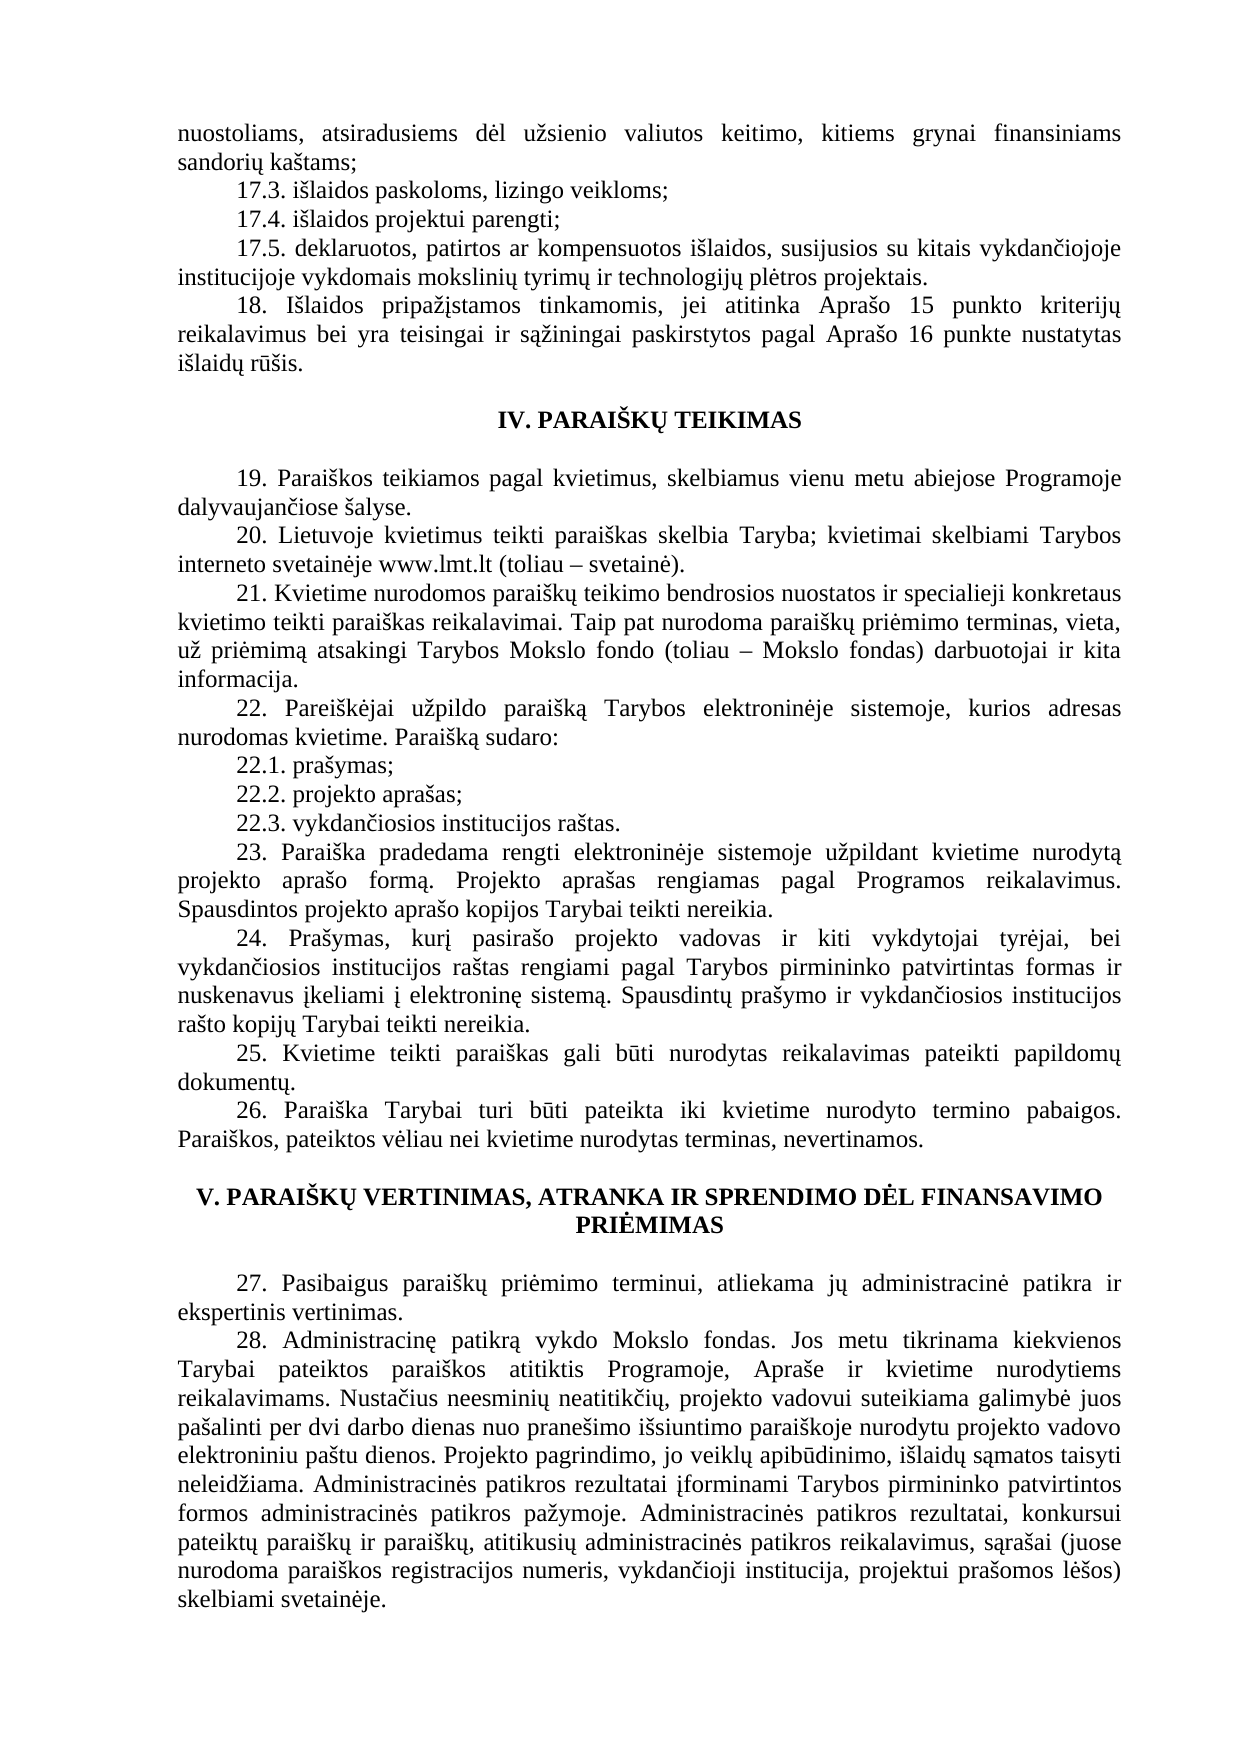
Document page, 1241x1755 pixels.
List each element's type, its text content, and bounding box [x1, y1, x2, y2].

text 27. Pasibaigus paraiškų priėmimo terminui, atliekama jų administracinė patikra ir ekspertinis vertinimas. [177, 1268, 1122, 1326]
text 20. Lietuvoje kvietimus teikti paraiškas skelbia Taryba; kvietimai skelbiami Tarybos interneto svetainėje www.lmt.lt (toliau – svetainė). [177, 521, 1122, 578]
text 17.4. išlaidos projektui parengti; [177, 204, 1122, 233]
text 28. Administracinę patikrą vykdo Mokslo fondas. Jos metu tikrinama kiekvienos Tarybai pateiktos paraiškos atitiktis Programoje, Apraše ir kvietime nurodytiems reikalavimams. Nustačius neesminių neatitikčių, projekto vadovui suteikiama galimybė juos pašalinti per dvi darbo dienas nuo pranešimo išsiuntimo paraiškoje nurodytu projekto vadovo elektroniniu paštu dienos. Projekto pagrindimo, jo veiklų apibūdinimo, išlaidų sąmatos taisyti neleidžiama. Administracinės patikros rezultatai įforminami Tarybos pirmininko patvirtintos formos administracinės patikros pažymoje. Administracinės patikros rezultatai, konkursui pateiktų paraiškų ir paraiškų, atitikusių administracinės patikros reikalavimus, sąrašai (juose nurodoma paraiškos registracijos numeris, vykdančioji institucija, projektui prašomos lėšos) skelbiami svetainėje. [177, 1326, 1122, 1613]
text 23. Paraiška pradedama rengti elektroninėje sistemoje užpildant kvietime nurodytą projekto aprašo formą. Projekto aprašas rengiamas pagal Programos reikalavimus. Spausdintos projekto aprašo kopijos Tarybai teikti nereikia. [177, 837, 1122, 923]
text 22.3. vykdančiosios institucijos raštas. [177, 808, 1122, 837]
text 18. Išlaidos pripažįstamos tinkamomis, jei atitinka Aprašo 15 punkto kriterijų reikalavimus bei yra teisingai ir sąžiningai paskirstytos pagal Aprašo 16 punkte nustatytas išlaidų rūšis. [177, 291, 1122, 377]
text 24. Prašymas, kurį pasirašo projekto vadovas ir kiti vykdytojai tyrėjai, bei vykdančiosios institucijos raštas rengiami pagal Tarybos pirmininko patvirtintas formas ir nuskenavus įkeliami į elektroninę sistemą. Spausdintų prašymo ir vykdančiosios institucijos rašto kopijų Tarybai teikti nereikia. [177, 923, 1122, 1038]
text 26. Paraiška Tarybai turi būti pateikta iki kvietime nurodyto termino pabaigos. Paraiškos, pateiktos vėliau nei kvietime nurodytas terminas, nevertinamos. [177, 1096, 1122, 1153]
text 17.3. išlaidos paskoloms, lizingo veikloms; [177, 176, 1122, 204]
text IV. paraiškų TEIKIMAS [177, 406, 1122, 434]
text V. PARAIŠKŲ VERTINIMAS, ATRANKA ir SPRENDIMO DĖL FINANSAVIMO PRIĖMIMAS [177, 1182, 1122, 1239]
text 22.2. projekto aprašas; [177, 779, 1122, 808]
text 22. Pareiškėjai užpildo paraišką Tarybos elektroninėje sistemoje, kurios adresas nurodomas kvietime. Paraišką sudaro: [177, 693, 1122, 751]
text 17.5. deklaruotos, patirtos ar kompensuotos išlaidos, susijusios su kitais vykdančiojoje institucijoje vykdomais mokslinių tyrimų ir technologijų plėtros projektais. [177, 233, 1122, 291]
text 22.1. prašymas; [177, 751, 1122, 779]
text nuostoliams, atsiradusiems dėl užsienio valiutos keitimo, kitiems grynai finansiniams sandorių kaštams; [177, 118, 1122, 176]
text 25. Kvietime teikti paraiškas gali būti nurodytas reikalavimas pateikti papildomų dokumentų. [177, 1038, 1122, 1096]
text 19. Paraiškos teikiamos pagal kvietimus, skelbiamus vienu metu abiejose Programoje dalyvaujančiose šalyse. [177, 463, 1122, 521]
text 21. Kvietime nurodomos paraiškų teikimo bendrosios nuostatos ir specialieji konkretaus kvietimo teikti paraiškas reikalavimai. Taip pat nurodoma paraiškų priėmimo terminas, vieta, už priėmimą atsakingi Tarybos Mokslo fondo (toliau – Mokslo fondas) darbuotojai ir kita informacija. [177, 578, 1122, 693]
